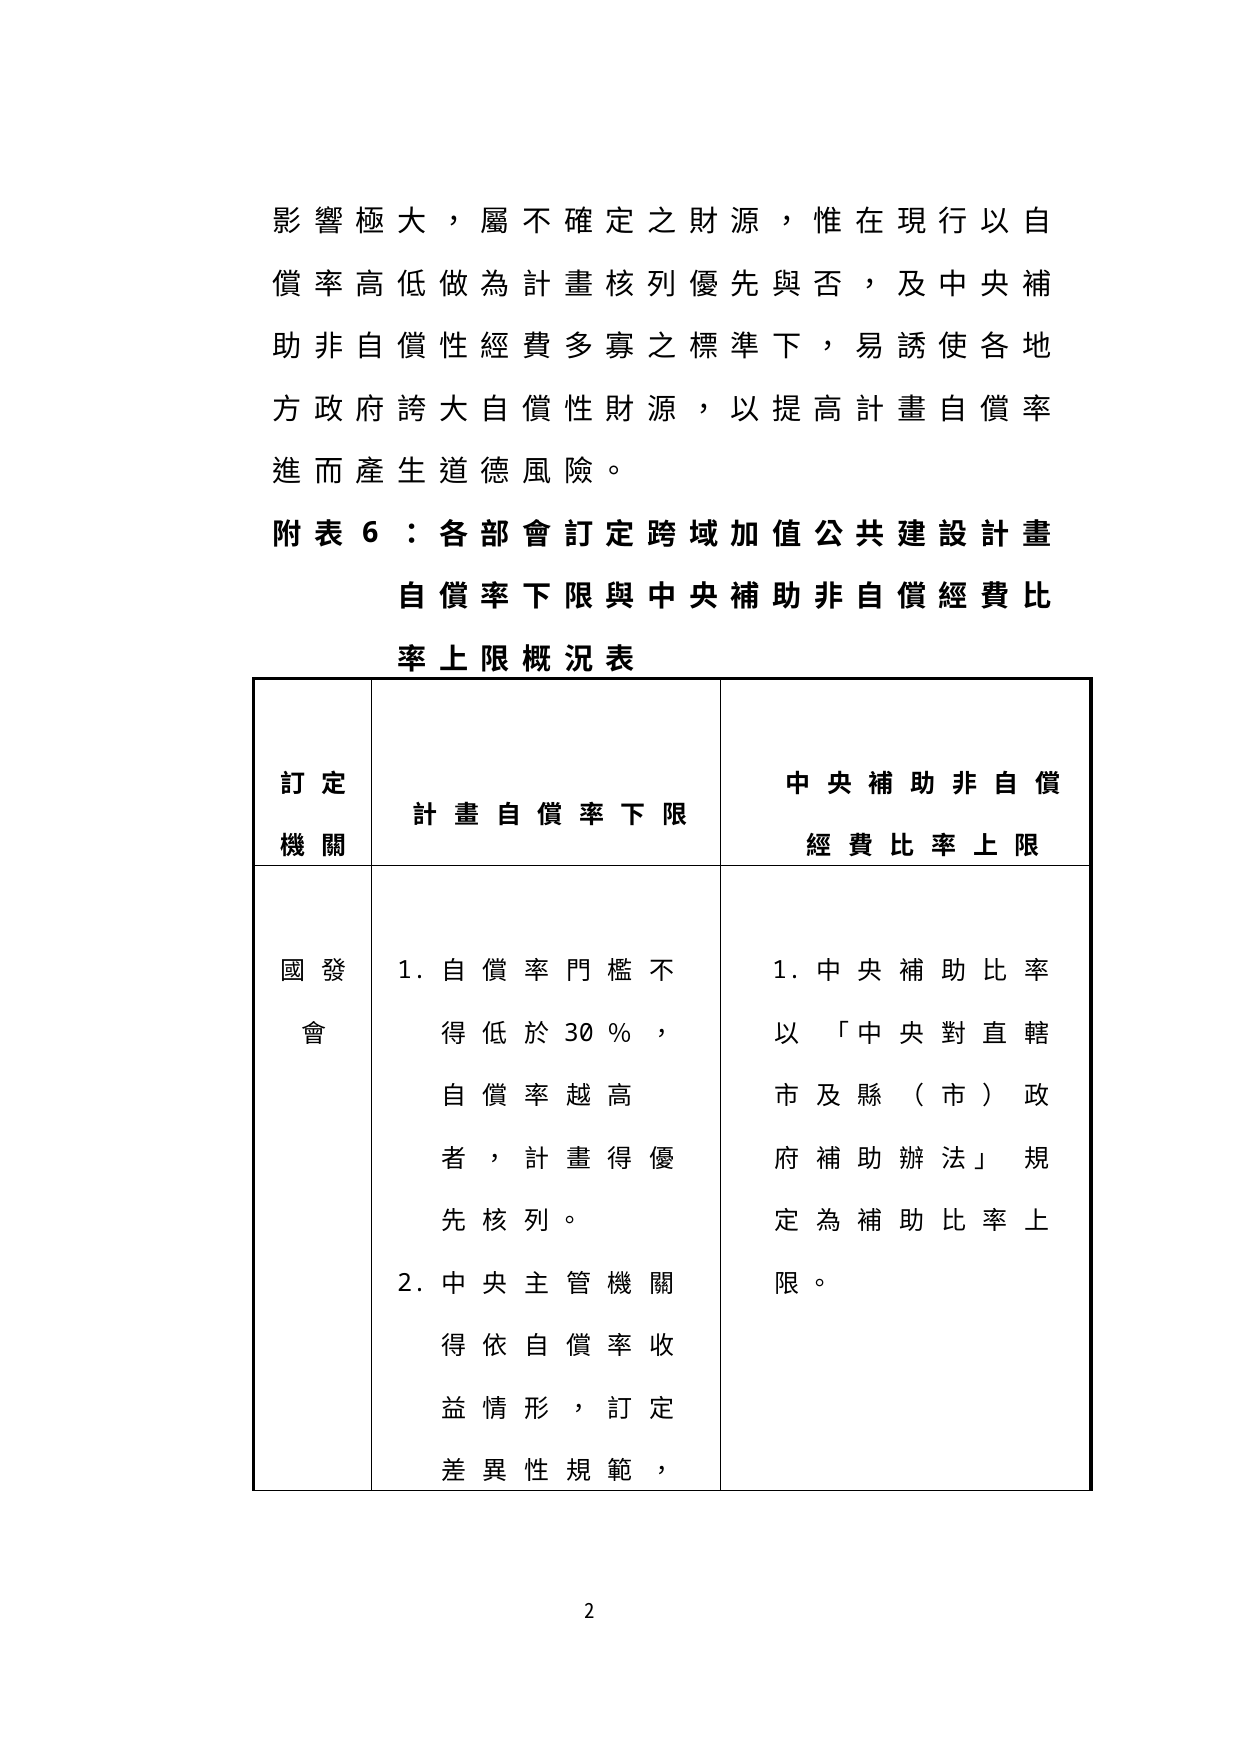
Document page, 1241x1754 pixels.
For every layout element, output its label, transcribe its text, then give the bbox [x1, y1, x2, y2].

text 影響極大，屬不確定之財源，惟在現行以自償率高低做為計畫核列優先與否，及中央補助非自償性經費多寡之標準下，易誘使各地方政府誇大自償性財源，以提高計畫自償率進而產生道德風險。 [242, 177, 1058, 490]
text 附表6：各部會訂定跨域加值公共建設計畫自償率下限與中央補助非自償經費比率上限概況表 [241, 490, 1058, 677]
table_cell 1.自償率門檻不得低於30％，自償率越高者，計畫得優先核列。 2.中央主管機關得依自償率收益情形，訂定差異性規範， [372, 866, 720, 1490]
table_cell 國發會 [255, 866, 371, 1490]
table_header 中央補助非自償經費比率上限 [721, 680, 1089, 865]
table_cell 1.中央補助比率以「中央對直轄市及縣（市）政府補助辦法」規定為補助比率上限。 [721, 866, 1089, 1490]
table_header 訂定 機關 [255, 680, 371, 865]
table_header 計畫自償率下限 [372, 680, 720, 865]
